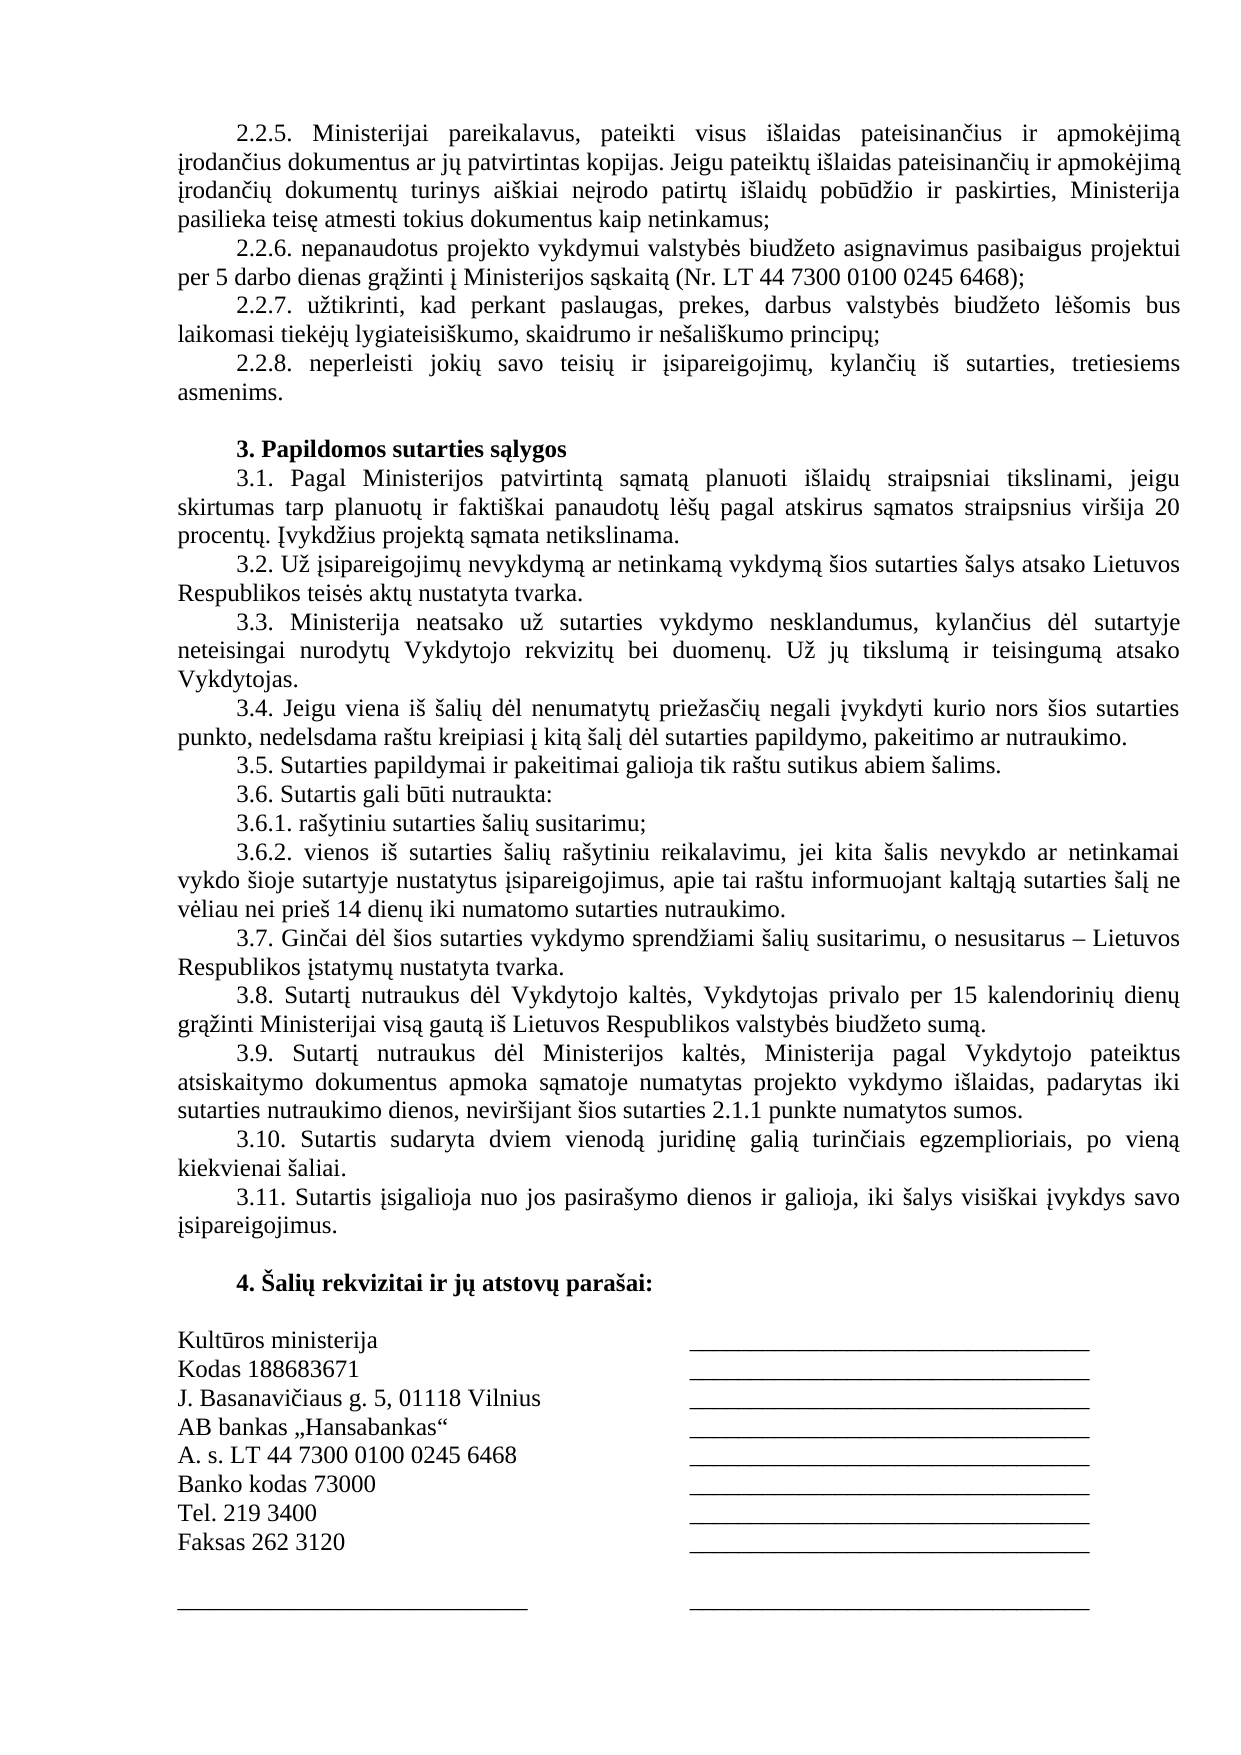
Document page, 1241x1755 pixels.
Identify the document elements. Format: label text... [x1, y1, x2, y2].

text 3.7. Ginčai dėl šios sutarties vykdymo sprendžiami šalių susitarimu, o nesusitarus – Lietuvos Respublikos įstatymų nustatyta tvarka. [177, 923, 1181, 981]
text 3.1. Pagal Ministerijos patvirtintą sąmatą planuoti išlaidų straipsniai tikslinami, jeigu skirtumas tarp planuotų ir faktiškai panaudotų lėšų pagal atskirus sąmatos straipsnius viršija 20 procentų. Įvykdžius projektą sąmata netikslinama. [177, 463, 1181, 549]
text 3. Papildomos sutarties sąlygos [177, 434, 1181, 463]
text Kultūros ministerija [177, 1326, 1181, 1354]
text 3.11. Sutartis įsigalioja nuo jos pasirašymo dienos ir galioja, iki šalys visiškai įvykdys savo įsipareigojimus. [177, 1182, 1181, 1239]
text 3.2. Už įsipareigojimų nevykdymą ar netinkamą vykdymą šios sutarties šalys atsako Lietuvos Respublikos teisės aktų nustatyta tvarka. [177, 549, 1181, 607]
text 3.3. Ministerija neatsako už sutarties vykdymo nesklandumus, kylančius dėl sutartyje neteisingai nurodytų Vykdytojo rekvizitų bei duomenų. Už jų tikslumą ir teisingumą atsako Vykdytojas. [177, 607, 1181, 693]
text 3.6.1. rašytiniu sutarties šalių susitarimu; [177, 808, 1181, 837]
text Faksas 262 3120 [177, 1527, 1181, 1556]
text 2.2.8. neperleisti jokių savo teisių ir įsipareigojimų, kylančių iš sutarties, tretiesiems asmenims. [177, 348, 1181, 406]
text Tel. 219 3400 [177, 1498, 1181, 1527]
text 3.6.2. vienos iš sutarties šalių rašytiniu reikalavimu, jei kita šalis nevykdo ar netinkamai vykdo šioje sutartyje nustatytus įsipareigojimus, apie tai raštu informuojant kaltąją sutarties šalį ne vėliau nei prieš 14 dienų iki numatomo sutarties nutraukimo. [177, 837, 1181, 923]
text A. s. LT 44 7300 0100 0245 6468 [177, 1441, 1181, 1469]
text 3.9. Sutartį nutraukus dėl Ministerijos kaltės, Ministerija pagal Vykdytojo pateiktus atsiskaitymo dokumentus apmoka sąmatoje numatytas projekto vykdymo išlaidas, padarytas iki sutarties nutraukimo dienos, neviršijant šios sutarties 2.1.1 punkte numatytos sumos. [177, 1038, 1181, 1124]
text 2.2.5. Ministerijai pareikalavus, pateikti visus išlaidas pateisinančius ir apmokėjimą įrodančius dokumentus ar jų patvirtintas kopijas. Jeigu pateiktų išlaidas pateisinančių ir apmokėjimą įrodančių dokumentų turinys aiškiai neįrodo patirtų išlaidų pobūdžio ir paskirties, Ministerija pasilieka teisę atmesti tokius dokumentus kaip netinkamus; [177, 118, 1181, 233]
text AB bankas „Hansabankas“ [177, 1412, 1181, 1441]
text J. Basanavičiaus g. 5, 01118 Vilnius [177, 1383, 1181, 1412]
text 3.10. Sutartis sudaryta dviem vienodą juridinę galią turinčiais egzemplioriais, po vieną kiekvienai šaliai. [177, 1124, 1181, 1182]
text 4. Šalių rekvizitai ir jų atstovų parašai: [177, 1268, 1181, 1297]
text Banko kodas 73000 [177, 1469, 1181, 1498]
text 3.6. Sutartis gali būti nutraukta: [177, 779, 1181, 808]
text 3.4. Jeigu viena iš šalių dėl nenumatytų priežasčių negali įvykdyti kurio nors šios sutarties punkto, nedelsdama raštu kreipiasi į kitą šalį dėl sutarties papildymo, pakeitimo ar nutraukimo. [177, 693, 1181, 751]
text 3.8. Sutartį nutraukus dėl Vykdytojo kaltės, Vykdytojas privalo per 15 kalendorinių dienų grąžinti Ministerijai visą gautą iš Lietuvos Respublikos valstybės biudžeto sumą. [177, 981, 1181, 1038]
text 2.2.6. nepanaudotus projekto vykdymui valstybės biudžeto asignavimus pasibaigus projektui per 5 darbo dienas grąžinti į Ministerijos sąskaitą (Nr. LT 44 7300 0100 0245 6468); [177, 233, 1181, 291]
text 2.2.7. užtikrinti, kad perkant paslaugas, prekes, darbus valstybės biudžeto lėšomis bus laikomasi tiekėjų lygiateisiškumo, skaidrumo ir nešališkumo principų; [177, 291, 1181, 348]
text 3.5. Sutarties papildymai ir pakeitimai galioja tik raštu sutikus abiem šalims. [177, 751, 1181, 779]
text ____________________________ [177, 1584, 1181, 1613]
text Kodas 188683671 [177, 1354, 1181, 1383]
